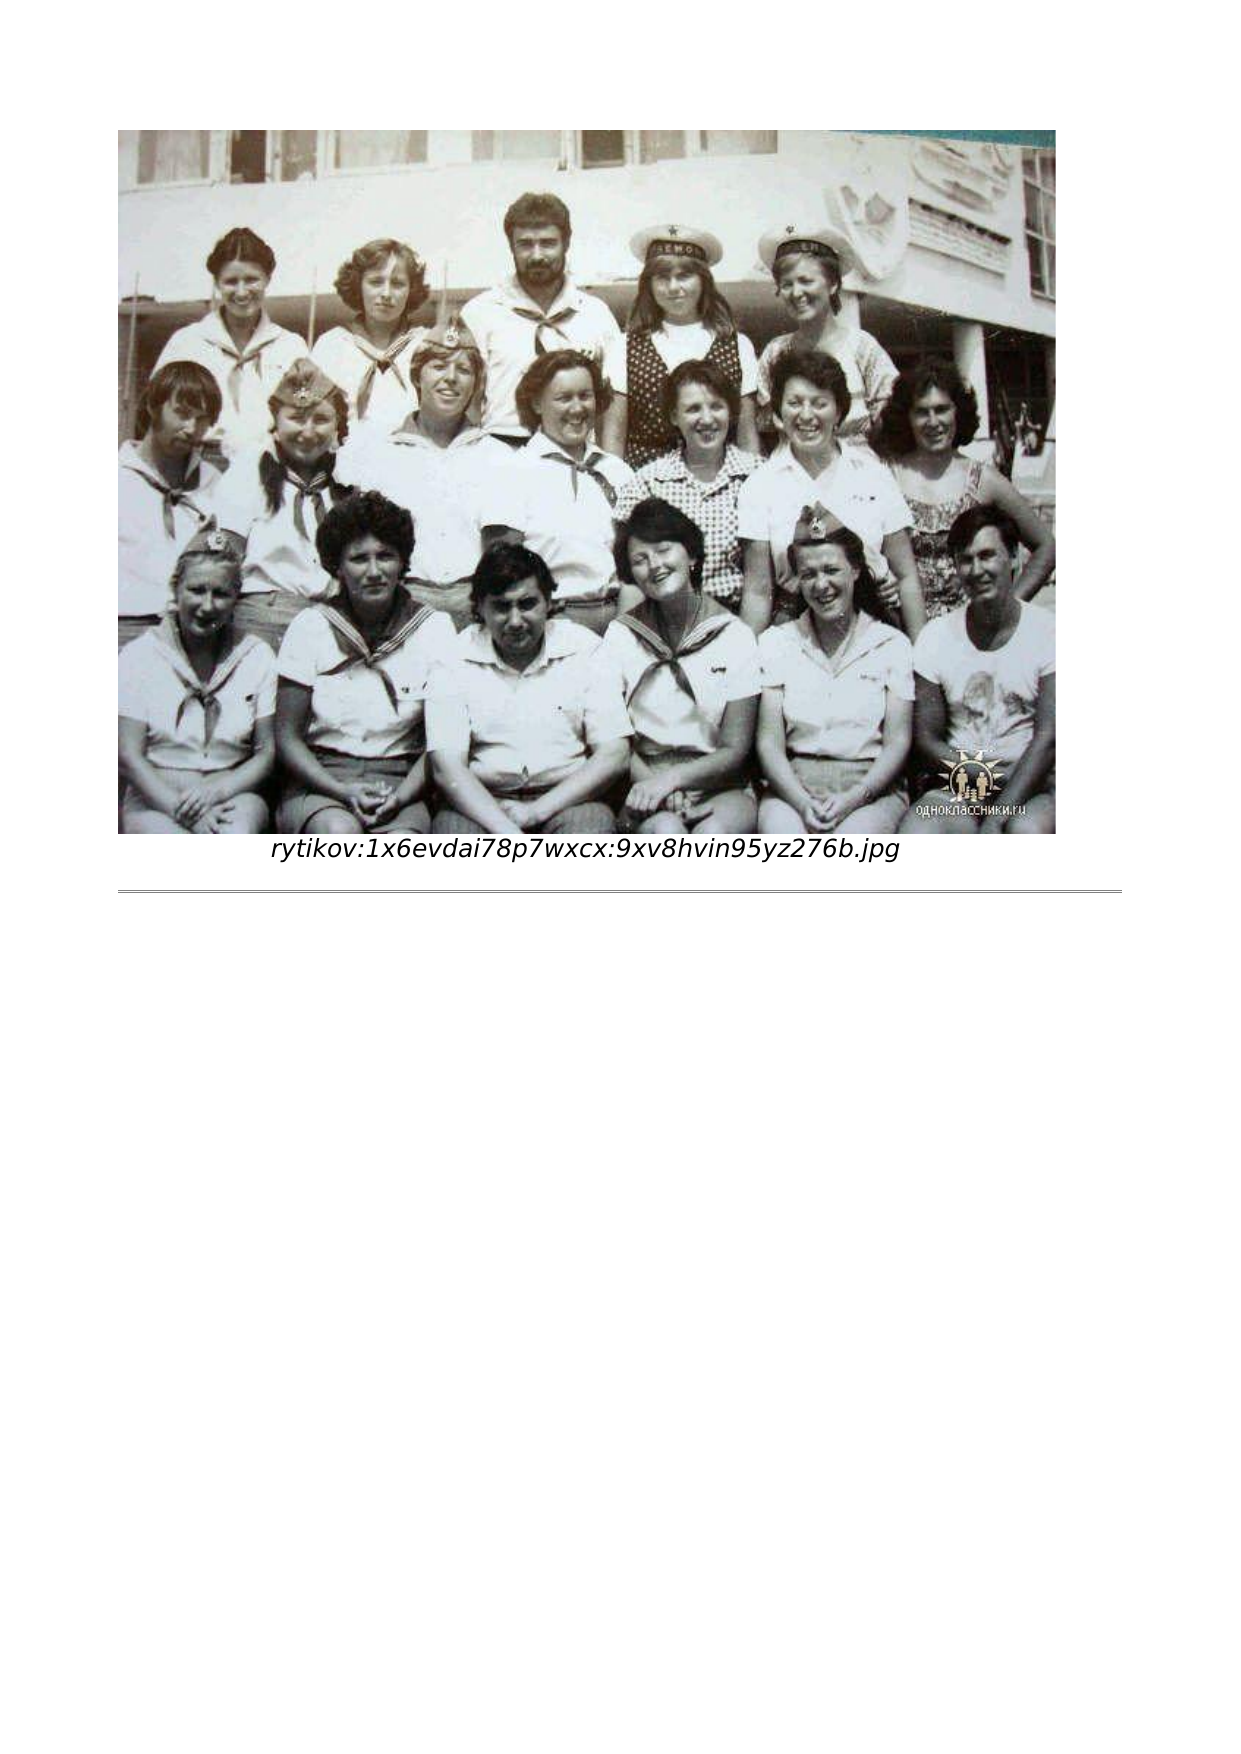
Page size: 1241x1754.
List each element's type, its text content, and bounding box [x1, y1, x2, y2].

text rytikov:1x6evdai78p7wxcx:9xv8hvin95yz276b.jpg [118, 834, 1056, 863]
picture [118, 130, 1056, 834]
